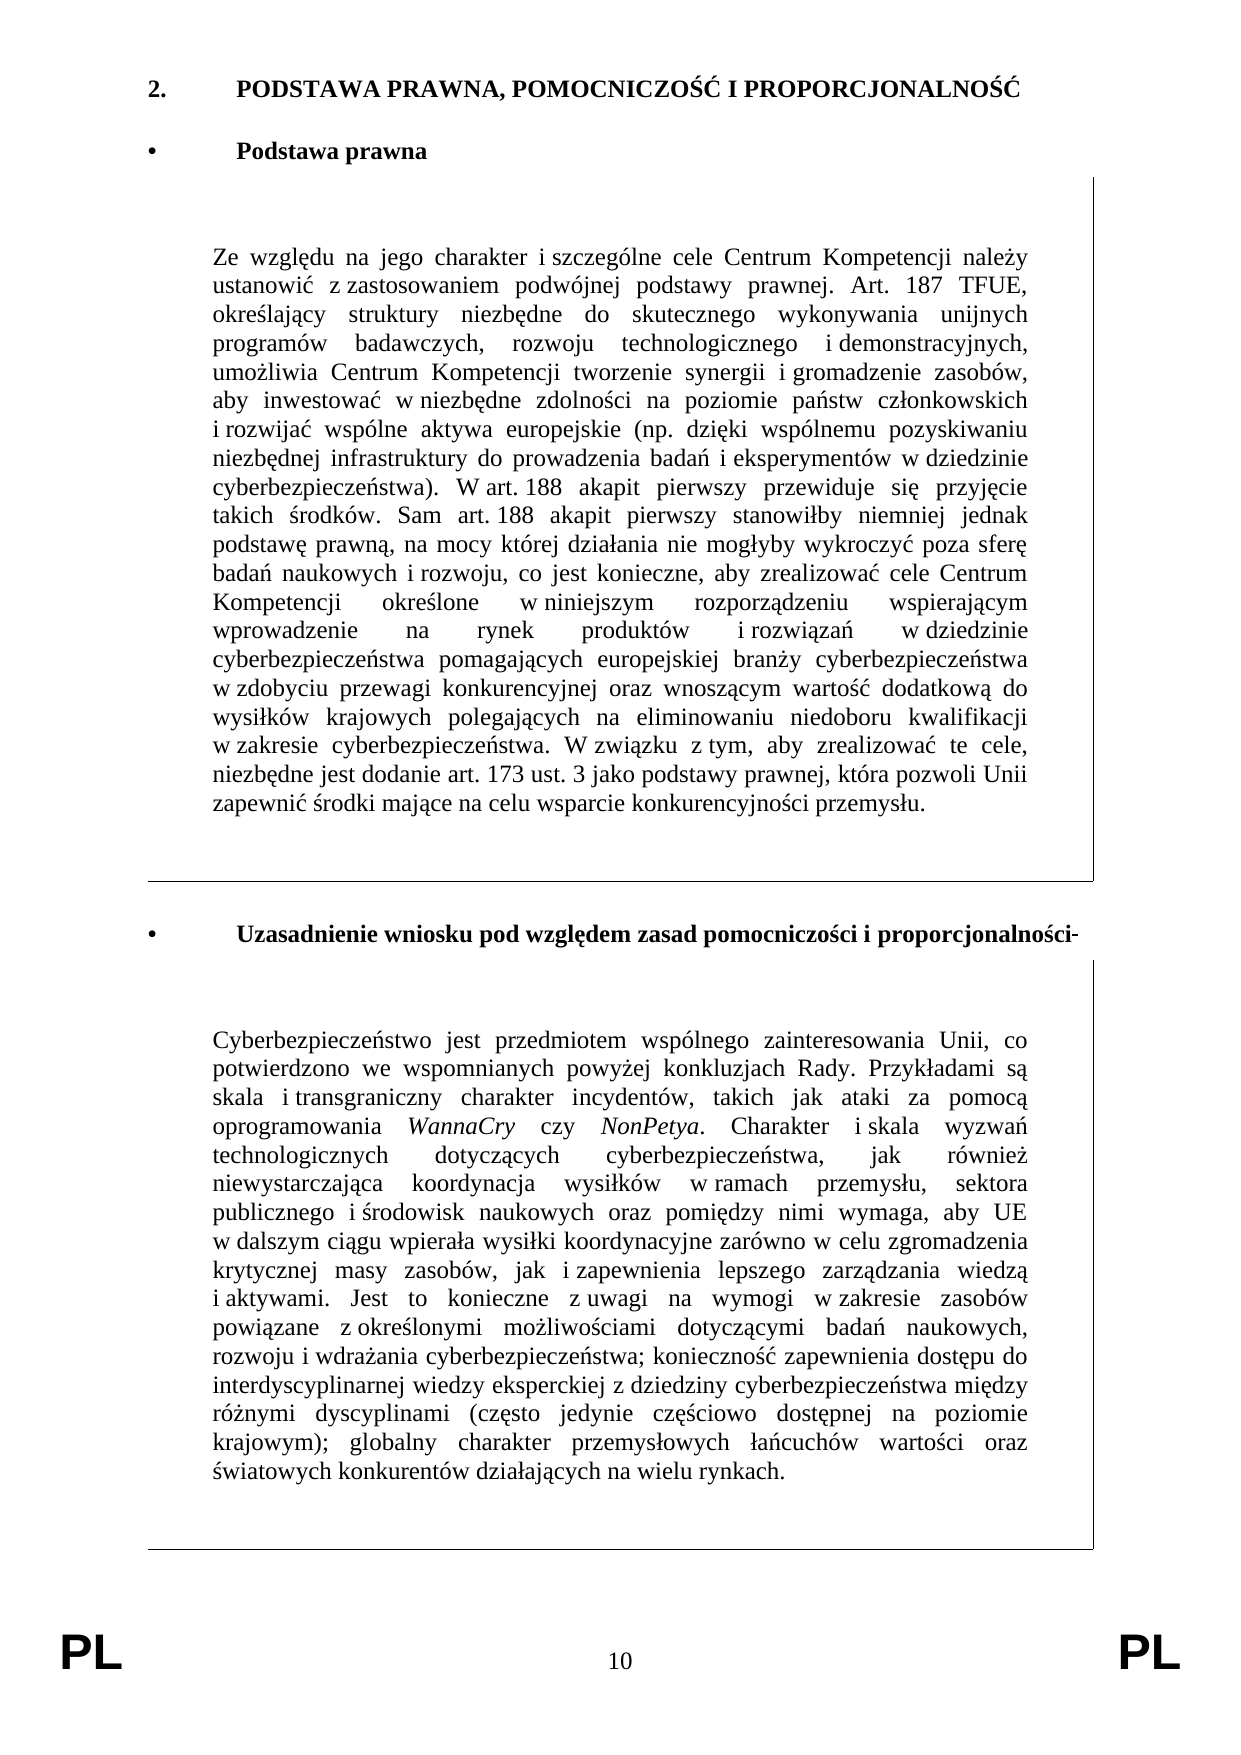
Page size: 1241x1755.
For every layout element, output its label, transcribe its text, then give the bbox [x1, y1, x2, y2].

subtitle 2. PODSTAWA PRAWNA, POMOCNICZOŚĆ I PROPORCJONALNOŚĆ [148, 74, 1093, 103]
text Ze względu na jego charakter i szczególne cele Centrum Kompetencji należy ustanowić z zastosowaniem podwójnej podstawy prawnej. Art. 187 TFUE, określający struktury niezbędne do skutecznego wykonywania unijnych programów badawczych, rozwoju technologicznego i demonstracyjnych, umożliwia Centrum Kompetencji tworzenie synergii i gromadzenie zasobów, aby inwestować w niezbędne zdolności na poziomie państw członkowskich i rozwijać wspólne aktywa europejskie (np. dzięki wspólnemu pozyskiwaniu niezbędnej infrastruktury do prowadzenia badań i eksperymentów w dziedzinie cyberbezpieczeństwa). W art. 188 akapit pierwszy przewiduje się przyjęcie takich środków. Sam art. 188 akapit pierwszy stanowiłby niemniej jednak podstawę prawną, na mocy której działania nie mogłyby wykroczyć poza sferę badań naukowych i rozwoju, co jest konieczne, aby zrealizować cele Centrum Kompetencji określone w niniejszym rozporządzeniu wspierającym wprowadzenie na rynek produktów i rozwiązań w dziedzinie cyberbezpieczeństwa pomagających europejskiej branży cyberbezpieczeństwa w zdobyciu przewagi konkurencyjnej oraz wnoszącym wartość dodatkową do wysiłków krajowych polegających na eliminowaniu niedoboru kwalifikacji w zakresie cyberbezpieczeństwa. W związku z tym, aby zrealizować te cele, niezbędne jest dodanie art. 173 ust. 3 jako podstawy prawnej, która pozwoli Unii zapewnić środki mające na celu wsparcie konkurencyjności przemysłu. [148, 177, 1093, 881]
subtitle • Podstawa prawna [148, 136, 1093, 165]
text Cyberbezpieczeństwo jest przedmiotem wspólnego zainteresowania Unii, co potwierdzono we wspomnianych powyżej konkluzjach Rady. Przykładami są skala i transgraniczny charakter incydentów, takich jak ataki za pomocą oprogramowania WannaCry czy NonPetya. Charakter i skala wyzwań technologicznych dotyczących cyberbezpieczeństwa, jak również niewystarczająca koordynacja wysiłków w ramach przemysłu, sektora publicznego i środowisk naukowych oraz pomiędzy nimi wymaga, aby UE w dalszym ciągu wpierała wysiłki koordynacyjne zarówno w celu zgromadzenia krytycznej masy zasobów, jak i zapewnienia lepszego zarządzania wiedzą i aktywami. Jest to konieczne z uwagi na wymogi w zakresie zasobów powiązane z określonymi możliwościami dotyczącymi badań naukowych, rozwoju i wdrażania cyberbezpieczeństwa; konieczność zapewnienia dostępu do interdyscyplinarnej wiedzy eksperckiej z dziedziny cyberbezpieczeństwa między różnymi dyscyplinami (często jedynie częściowo dostępnej na poziomie krajowym); globalny charakter przemysłowych łańcuchów wartości oraz światowych konkurentów działających na wielu rynkach. [148, 960, 1093, 1549]
subtitle • Uzasadnienie wniosku pod względem zasad pomocniczości i proporcjonalności [148, 919, 1093, 948]
